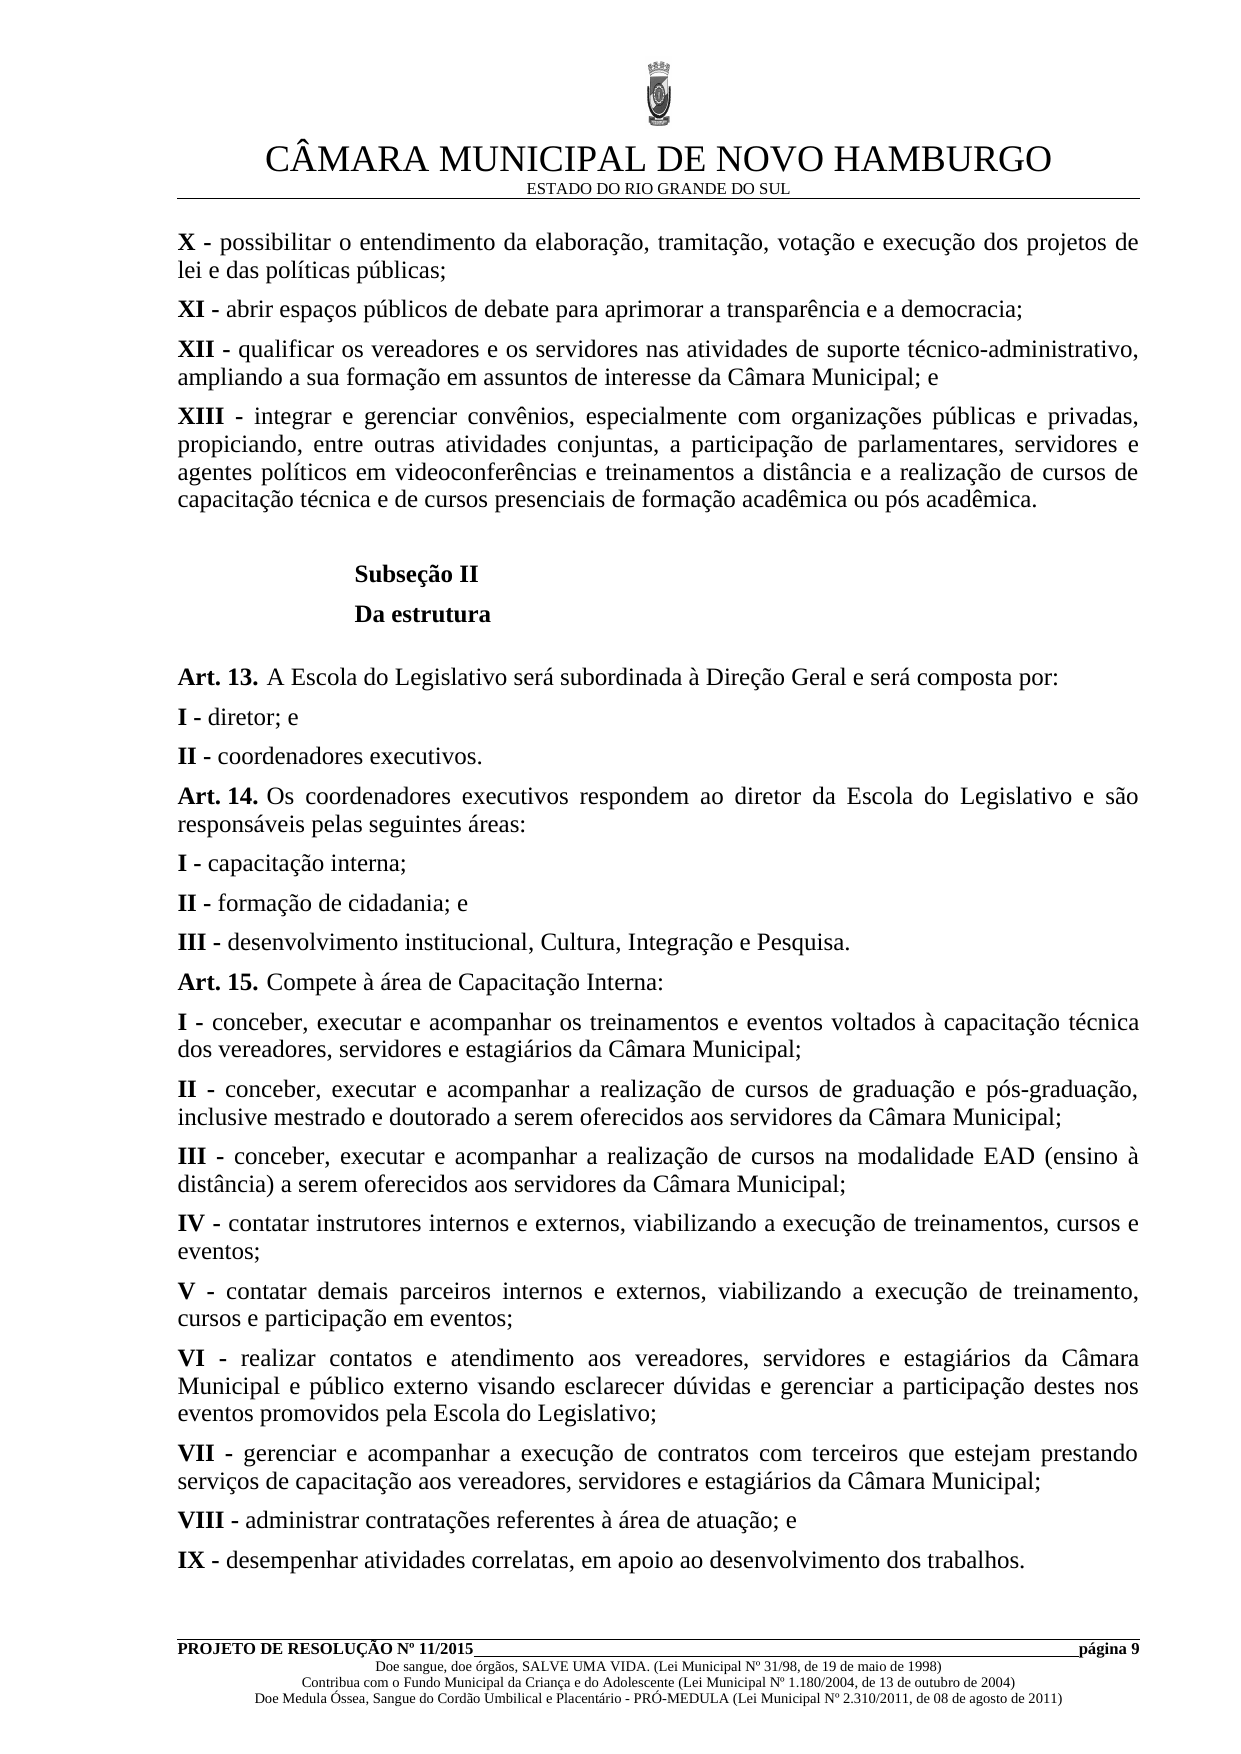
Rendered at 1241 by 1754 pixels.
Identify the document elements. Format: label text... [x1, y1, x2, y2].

text I - diretor; e [177, 703, 1140, 731]
text III - desenvolvimento institucional, Cultura, Integração e Pesquisa. [177, 928, 1140, 956]
text II - coordenadores executivos. [177, 742, 1140, 770]
text XIII - integrar e gerenciar convênios, especialmente com organizações públicas e privadas, propiciando, entre outras atividades conjuntas, a participação de parlamentares, servidores e agentes políticos em videoconferências e treinamentos a distância e a realização de cursos de capacitação técnica e de cursos presenciais de formação acadêmica ou pós acadêmica. [177, 402, 1140, 513]
text XII - qualificar os vereadores e os servidores nas atividades de suporte técnico-administrativo, ampliando a sua formação em assuntos de interesse da Câmara Municipal; e [177, 335, 1140, 391]
text Da estrutura [354, 600, 1140, 628]
text Art. 13. A Escola do Legislativo será subordinada à Direção Geral e será composta por: [177, 663, 1140, 691]
text IX - desempenhar atividades correlatas, em apoio ao desenvolvimento dos trabalhos. [177, 1546, 1140, 1574]
text VII - gerenciar e acompanhar a execução de contratos com terceiros que estejam prestando serviços de capacitação aos vereadores, servidores e estagiários da Câmara Municipal; [177, 1439, 1140, 1494]
text II - formação de cidadania; e [177, 889, 1140, 917]
text Subseção II [354, 561, 1140, 588]
text I - conceber, executar e acompanhar os treinamentos e eventos voltados à capacitação técnica dos vereadores, servidores e estagiários da Câmara Municipal; [177, 1008, 1140, 1063]
text V - contatar demais parceiros internos e externos, viabilizando a execução de treinamento, cursos e participação em eventos; [177, 1277, 1140, 1332]
text Art. 15. Compete à área de Capacitação Interna: [177, 968, 1140, 996]
text VI - realizar contatos e atendimento aos vereadores, servidores e estagiários da Câmara Municipal e público externo visando esclarecer dúvidas e gerenciar a participação destes nos eventos promovidos pela Escola do Legislativo; [177, 1344, 1140, 1427]
text III - conceber, executar e acompanhar a realização de cursos na modalidade EAD (ensino à distância) a serem oferecidos aos servidores da Câmara Municipal; [177, 1142, 1140, 1198]
text IV - contatar instrutores internos e externos, viabilizando a execução de treinamentos, cursos e eventos; [177, 1209, 1140, 1265]
text XI - abrir espaços públicos de debate para aprimorar a transparência e a democracia; [177, 296, 1140, 323]
text Art. 14. Os coordenadores executivos respondem ao diretor da Escola do Legislativo e são responsáveis pelas seguintes áreas: [177, 782, 1140, 837]
text VIII - administrar contratações referentes à área de atuação; e [177, 1506, 1140, 1534]
text X - possibilitar o entendimento da elaboração, tramitação, votação e execução dos projetos de lei e das políticas públicas; [177, 228, 1140, 284]
text I - capacitação interna; [177, 849, 1140, 877]
text II - conceber, executar e acompanhar a realização de cursos de graduação e pós-graduação, inclusive mestrado e doutorado a serem oferecidos aos servidores da Câmara Municipal; [177, 1075, 1140, 1130]
